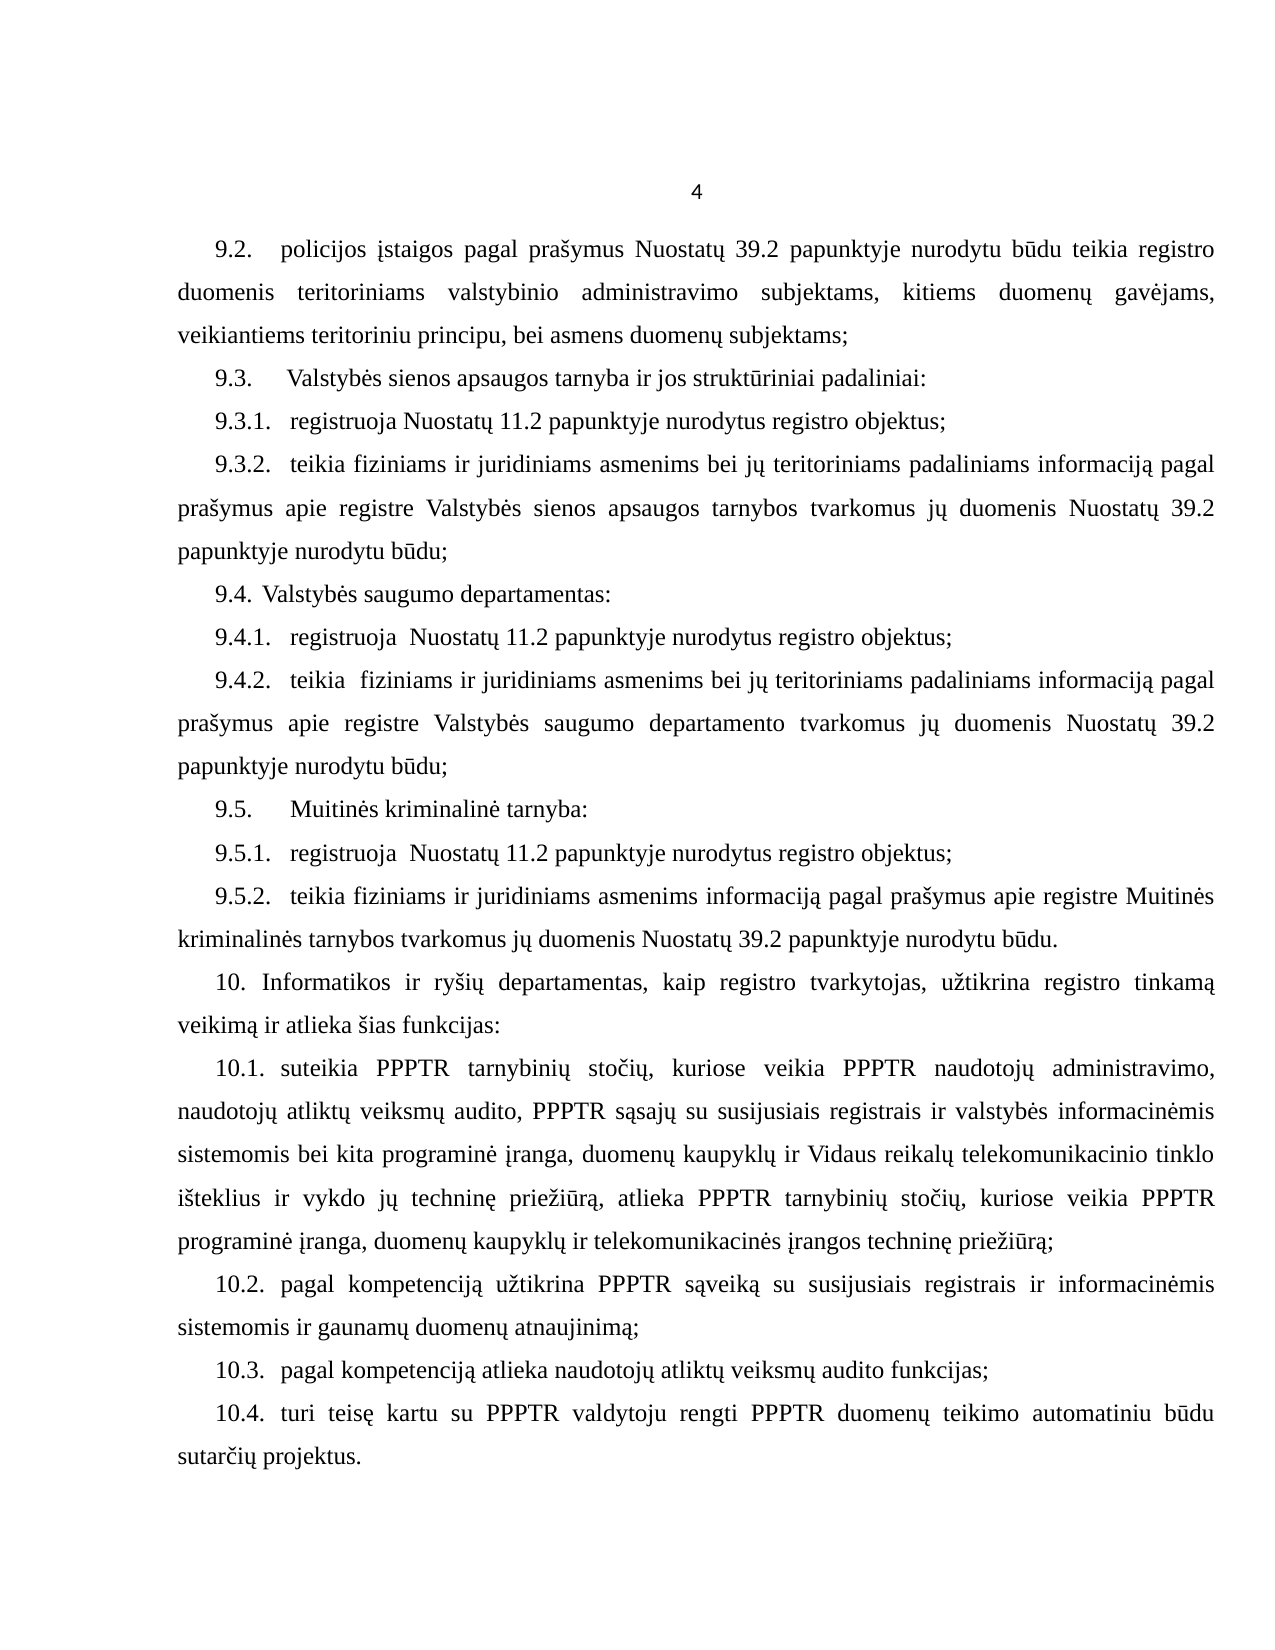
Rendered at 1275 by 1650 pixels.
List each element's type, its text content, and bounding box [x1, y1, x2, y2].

text 9.4. Valstybės saugumo departamentas: [177, 579, 1216, 608]
text 9.4.2. teikia fiziniams ir juridiniams asmenims bei jų teritoriniams padaliniams informaciją pagal prašymus apie registre Valstybės saugumo departamento tvarkomus jų duomenis Nuostatų 39.2 papunktyje nurodytu būdu; [177, 665, 1216, 780]
text 9.5. Muitinės kriminalinė tarnyba: [177, 794, 1216, 823]
text 9.4.1. registruoja Nuostatų 11.2 papunktyje nurodytus registro objektus; [177, 622, 1216, 651]
text 9.3.1. registruoja Nuostatų 11.2 papunktyje nurodytus registro objektus; [177, 406, 1216, 435]
text 9.3.2. teikia fiziniams ir juridiniams asmenims bei jų teritoriniams padaliniams informaciją pagal prašymus apie registre Valstybės sienos apsaugos tarnybos tvarkomus jų duomenis Nuostatų 39.2 papunktyje nurodytu būdu; [177, 449, 1216, 564]
text 10.4. turi teisę kartu su PPPTR valdytoju rengti PPPTR duomenų teikimo automatiniu būdu sutarčių projektus. [177, 1398, 1216, 1470]
text 10.1. suteikia PPPTR tarnybinių stočių, kuriose veikia PPPTR naudotojų administravimo, naudotojų atliktų veiksmų audito, PPPTR sąsajų su susijusiais registrais ir valstybės informacinėmis sistemomis bei kita programinė įranga, duomenų kaupyklų ir Vidaus reikalų telekomunikacinio tinklo išteklius ir vykdo jų techninę priežiūrą, atlieka PPPTR tarnybinių stočių, kuriose veikia PPPTR programinė įranga, duomenų kaupyklų ir telekomunikacinės įrangos techninę priežiūrą; [177, 1053, 1216, 1254]
text 10.3. pagal kompetenciją atlieka naudotojų atliktų veiksmų audito funkcijas; [177, 1355, 1216, 1384]
text 9.5.1. registruoja Nuostatų 11.2 papunktyje nurodytus registro objektus; [177, 838, 1216, 866]
text 10. Informatikos ir ryšių departamentas, kaip registro tvarkytojas, užtikrina registro tinkamą veikimą ir atlieka šias funkcijas: [177, 967, 1216, 1039]
text 10.2. pagal kompetenciją užtikrina PPPTR sąveiką su susijusiais registrais ir informacinėmis sistemomis ir gaunamų duomenų atnaujinimą; [177, 1269, 1216, 1341]
text 9.2. policijos įstaigos pagal prašymus Nuostatų 39.2 papunktyje nurodytu būdu teikia registro duomenis teritoriniams valstybinio administravimo subjektams, kitiems duomenų gavėjams, veikiantiems teritoriniu principu, bei asmens duomenų subjektams; [177, 234, 1216, 349]
text 9.5.2. teikia fiziniams ir juridiniams asmenims informaciją pagal prašymus apie registre Muitinės kriminalinės tarnybos tvarkomus jų duomenis Nuostatų 39.2 papunktyje nurodytu būdu. [177, 881, 1216, 953]
text 9.3. Valstybės sienos apsaugos tarnyba ir jos struktūriniai padaliniai: [177, 363, 1216, 392]
